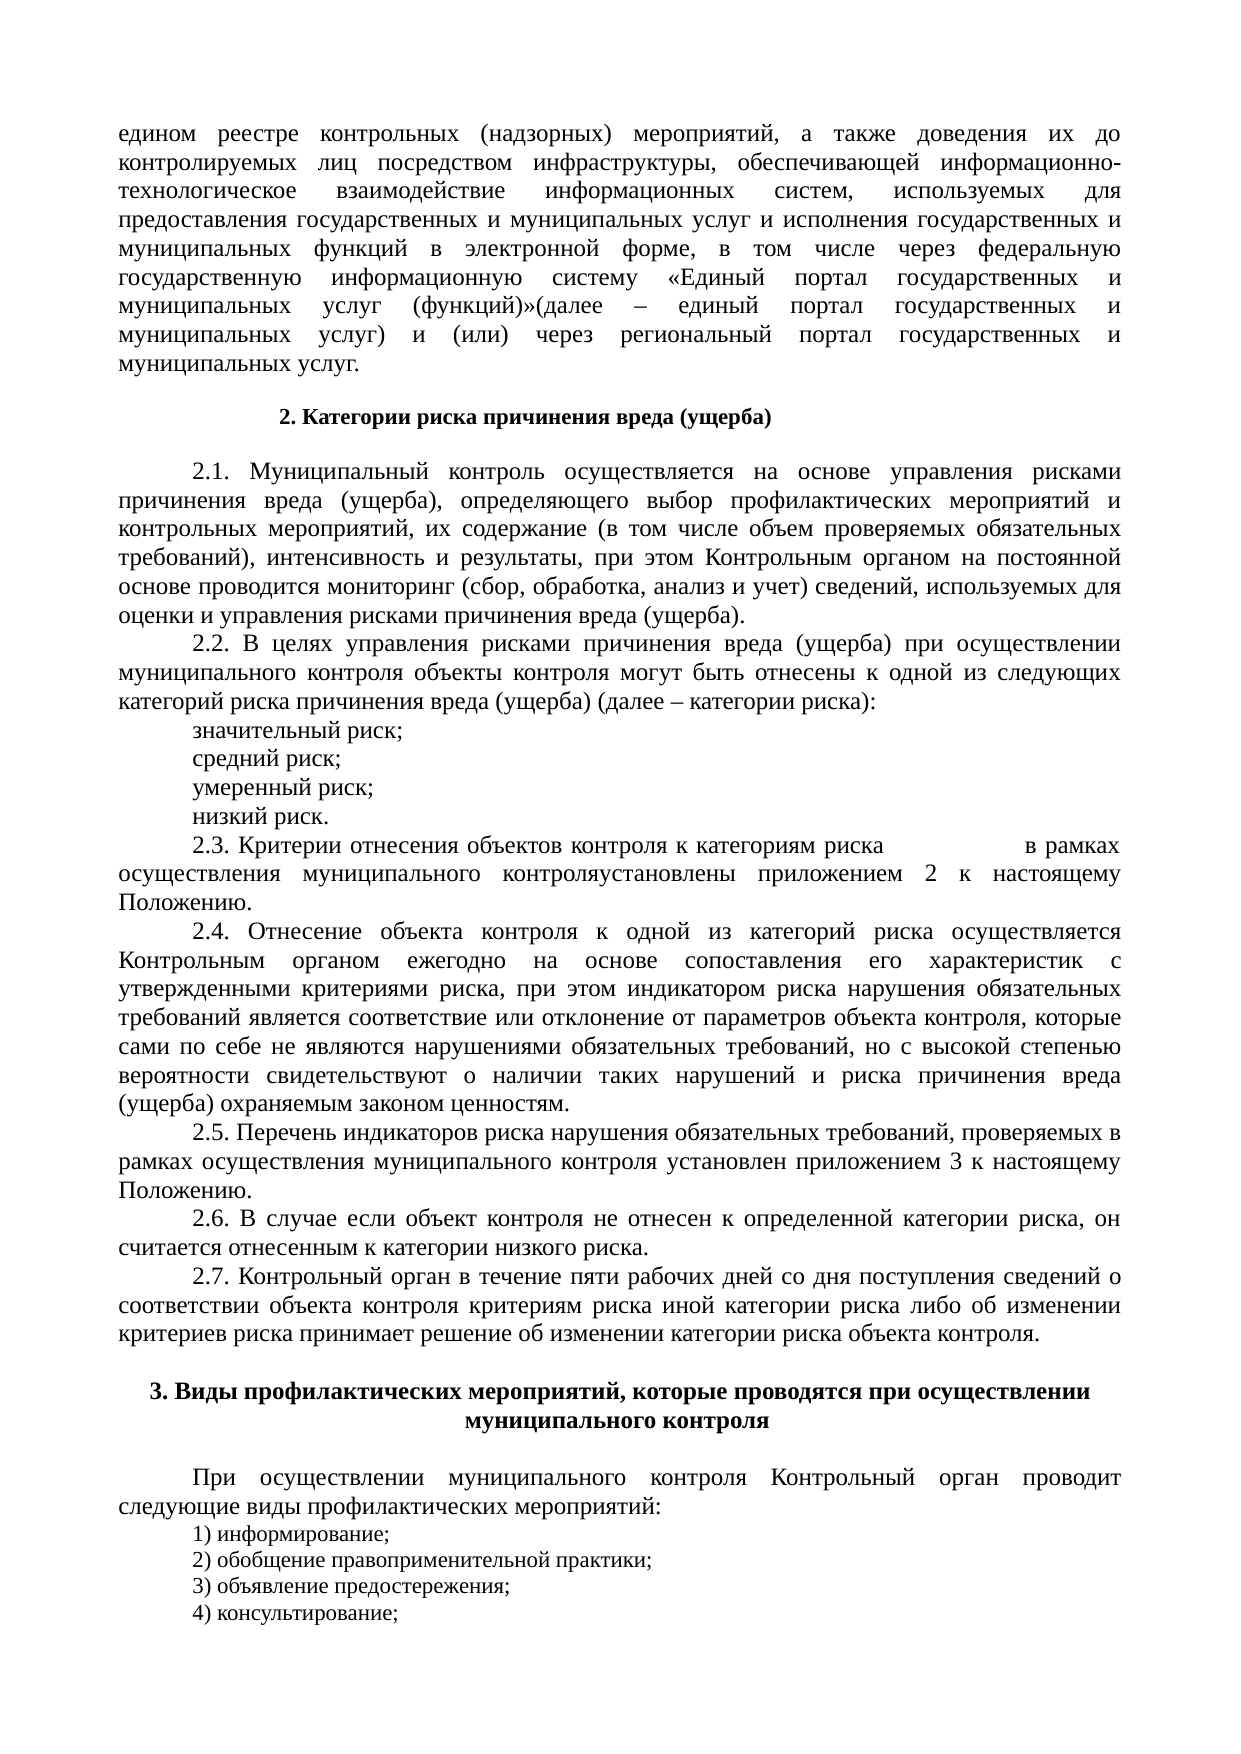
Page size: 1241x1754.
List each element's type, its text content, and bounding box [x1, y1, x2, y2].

text 3) объявление предостережения; [118, 1572, 1122, 1599]
text 2.3. Критерии отнесения объектов контроля к категориям риска в рамках осуществления муниципального контроляустановлены приложением 2 к настоящему Положению. [118, 830, 1122, 916]
text 2.2. В целях управления рисками причинения вреда (ущерба) при осуществлении муниципального контроля объекты контроля могут быть отнесены к одной из следующих категорий риска причинения вреда (ущерба) (далее – категории риска): [118, 628, 1122, 715]
text 4) консультирование; [118, 1599, 1122, 1625]
text 2) обобщение правоприменительной практики; [118, 1546, 1122, 1572]
text 2.6. В случае если объект контроля не отнесен к определенной категории риска, он считается отнесенным к категории низкого риска. [118, 1203, 1122, 1261]
text 3. Виды профилактических мероприятий, которые проводятся при осуществлении муниципального контроля [118, 1376, 1122, 1433]
text 2.5. Перечень индикаторов риска нарушения обязательных требований, проверяемых в рамках осуществления муниципального контроля установлен приложением 3 к настоящему Положению. [118, 1117, 1122, 1203]
text низкий риск. [118, 801, 1122, 830]
text средний риск; [118, 743, 1122, 772]
text 2.7. Контрольный орган в течение пяти рабочих дней со дня поступления сведений о соответствии объекта контроля критериям риска иной категории риска либо об изменении критериев риска принимает решение об изменении категории риска объекта контроля. [118, 1261, 1122, 1347]
text 2.4. Отнесение объекта контроля к одной из категорий риска осуществляется Контрольным органом ежегодно на основе сопоставления его характеристик с утвержденными критериями риска, при этом индикатором риска нарушения обязательных требований является соответствие или отклонение от параметров объекта контроля, которые сами по себе не являются нарушениями обязательных требований, но с высокой степенью вероятности свидетельствуют о наличии таких нарушений и риска причинения вреда (ущерба) охраняемым законом ценностям. [118, 916, 1122, 1117]
text 1) информирование; [118, 1520, 1122, 1546]
text При осуществлении муниципального контроля Контрольный орган проводит следующие виды профилактических мероприятий: [118, 1462, 1122, 1520]
text значительный риск; [118, 715, 1122, 743]
text 2.1. Муниципальный контроль осуществляется на основе управления рисками причинения вреда (ущерба), определяющего выбор профилактических мероприятий и контрольных мероприятий, их содержание (в том числе объем проверяемых обязательных требований), интенсивность и результаты, при этом Контрольным органом на постоянной основе проводится мониторинг (сбор, обработка, анализ и учет) сведений, используемых для оценки и управления рисками причинения вреда (ущерба). [118, 456, 1122, 628]
title 2. Категории риска причинения вреда (ущерба) [279, 403, 1122, 429]
text едином реестре контрольных (надзорных) мероприятий, а также доведения их до контролируемых лиц посредством инфраструктуры, обеспечивающей информационно-технологическое взаимодействие информационных систем, используемых для предоставления государственных и муниципальных услуг и исполнения государственных и муниципальных функций в электронной форме, в том числе через федеральную государственную информационную систему «Единый портал государственных и муниципальных услуг (функций)»(далее – единый портал государственных и муниципальных услуг) и (или) через региональный портал государственных и муниципальных услуг. [118, 118, 1122, 377]
text умеренный риск; [118, 772, 1122, 801]
